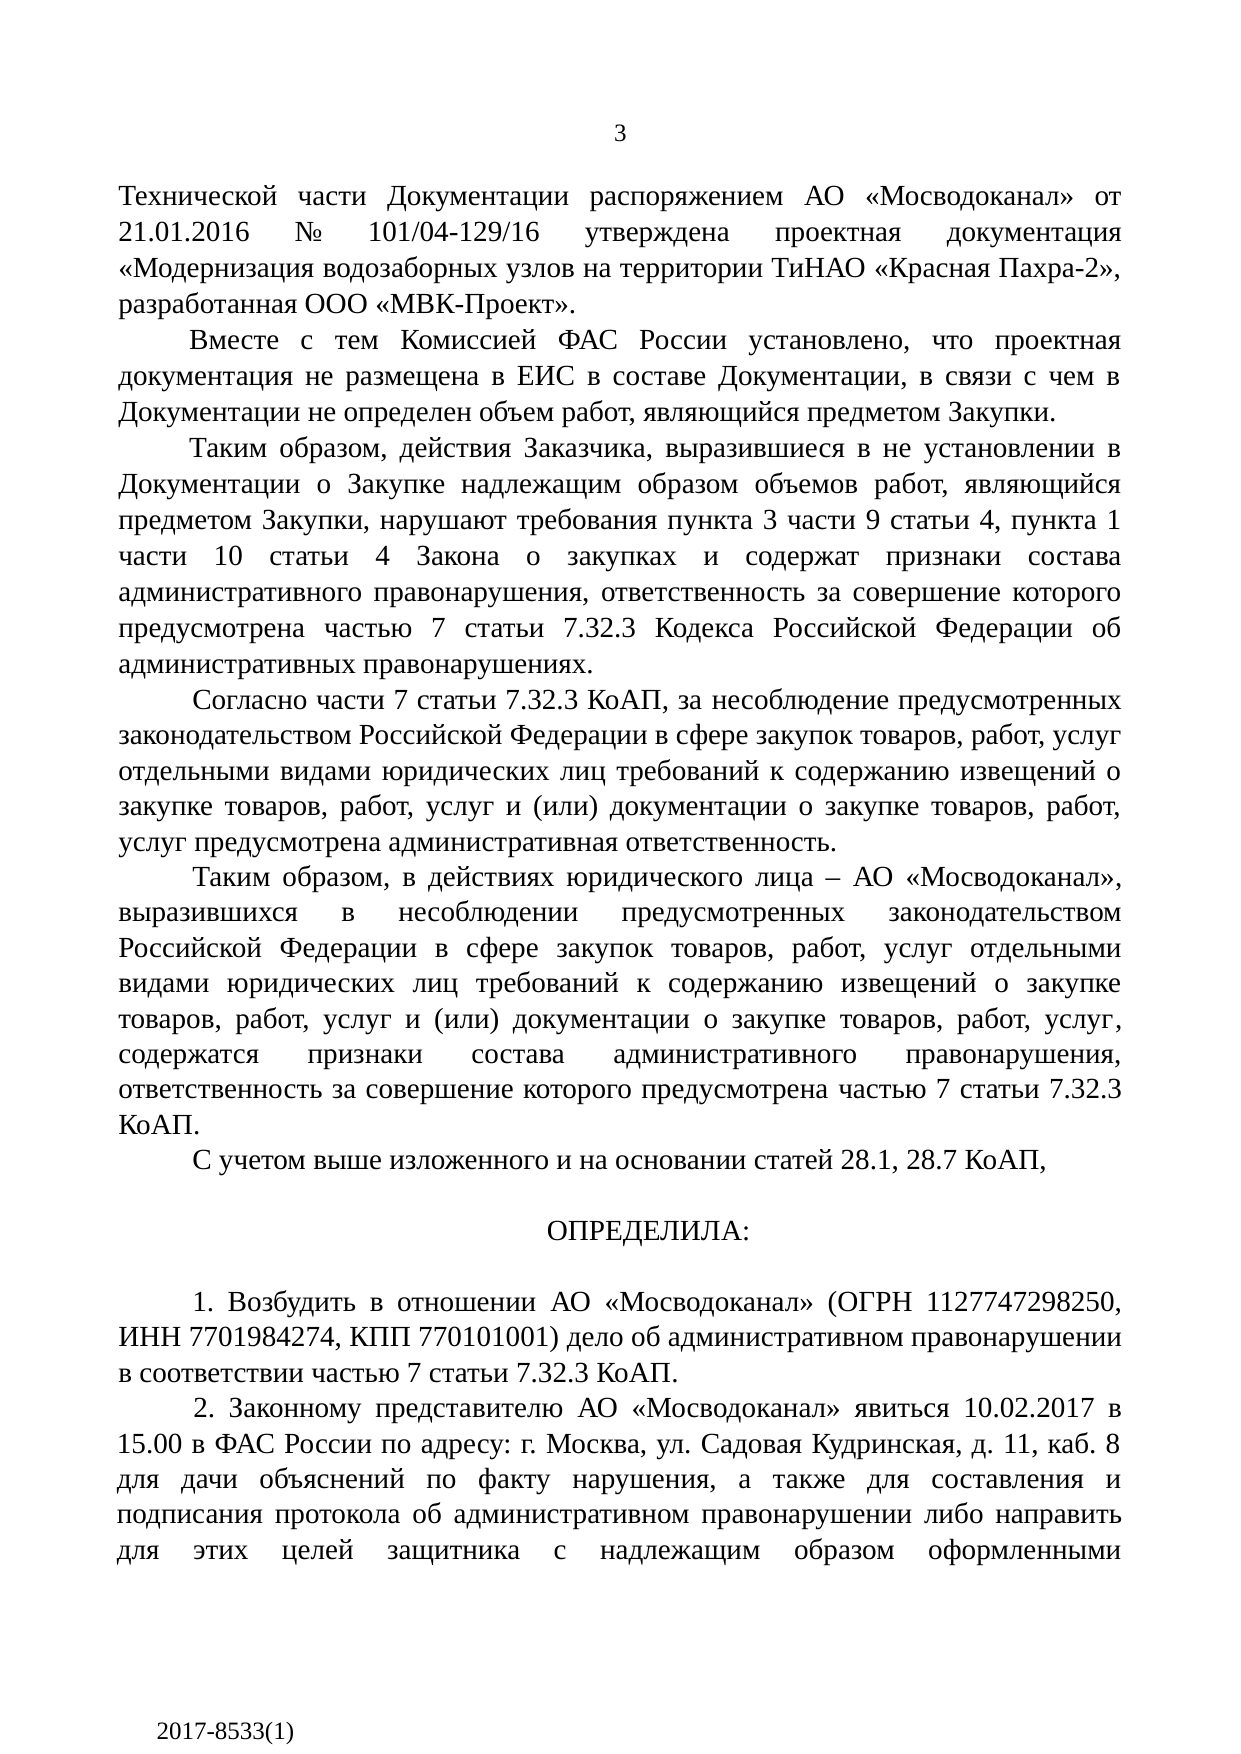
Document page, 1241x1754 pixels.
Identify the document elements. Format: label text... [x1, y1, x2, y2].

text ОПРЕДЕЛИЛА: [118, 1212, 1122, 1248]
text Таким образом, в действиях юридического лица – АО «Мосводоканал», выразившихся в несоблюдении предусмотренных законодательством Российской Федерации в сфере закупок товаров, работ, услуг отдельными видами юридических лиц требований к содержанию извещений о закупке товаров, работ, услуг и (или) документации о закупке товаров, работ, услуг, содержатся признаки состава административного правонарушения, ответственность за совершение которого предусмотрена частью 7 статьи 7.32.3 КоАП. [118, 858, 1122, 1141]
text 1. Возбудить в отношении АО «Мосводоканал» (ОГРН 1127747298250, ИНН 7701984274, КПП 770101001) дело об административном правонарушении в соответствии частью 7 статьи 7.32.3 КоАП. [118, 1283, 1122, 1389]
text С учетом выше изложенного и на основании статей 28.1, 28.7 КоАП, [118, 1141, 1122, 1177]
text Вместе с тем Комиссией ФАС России установлено, что проектная документация не размещена в ЕИС в составе Документации, в связи с чем в Документации не определен объем работ, являющийся предметом Закупки. [118, 321, 1122, 429]
text 2. Законному представителю АО «Мосводоканал» явиться 10.02.2017 в 15.00 в ФАС России по адресу: г. Москва, ул. Садовая Кудринская, д. 11, каб. 8 для дачи объяснений по факту нарушения, а также для составления и подписания протокола об административном правонарушении либо направить для этих целей защитника с надлежащим образом оформленными [117, 1389, 1122, 1566]
text Таким образом, действия Заказчика, выразившиеся в не установлении в Документации о Закупке надлежащим образом объемов работ, являющийся предметом Закупки, нарушают требования пункта 3 части 9 статьи 4, пункта 1 части 10 статьи 4 Закона о закупках и содержат признаки состава административного правонарушения, ответственность за совершение которого предусмотрена частью 7 статьи 7.32.3 Кодекса Российской Федерации об административных правонарушениях. [118, 429, 1122, 681]
text Согласно части 7 статьи 7.32.3 КоАП, за несоблюдение предусмотренных законодательством Российской Федерации в сфере закупок товаров, работ, услуг отдельными видами юридических лиц требований к содержанию извещений о закупке товаров, работ, услуг и (или) документации о закупке товаров, работ, услуг предусмотрена административная ответственность. [118, 681, 1122, 858]
text Технической части Документации распоряжением АО «Мосводоканал» от 21.01.2016 № 101/04-129/16 утверждена проектная документация «Модернизация водозаборных узлов на территории ТиНАО «Красная Пахра-2», разработанная ООО «МВК-Проект». [118, 176, 1122, 321]
